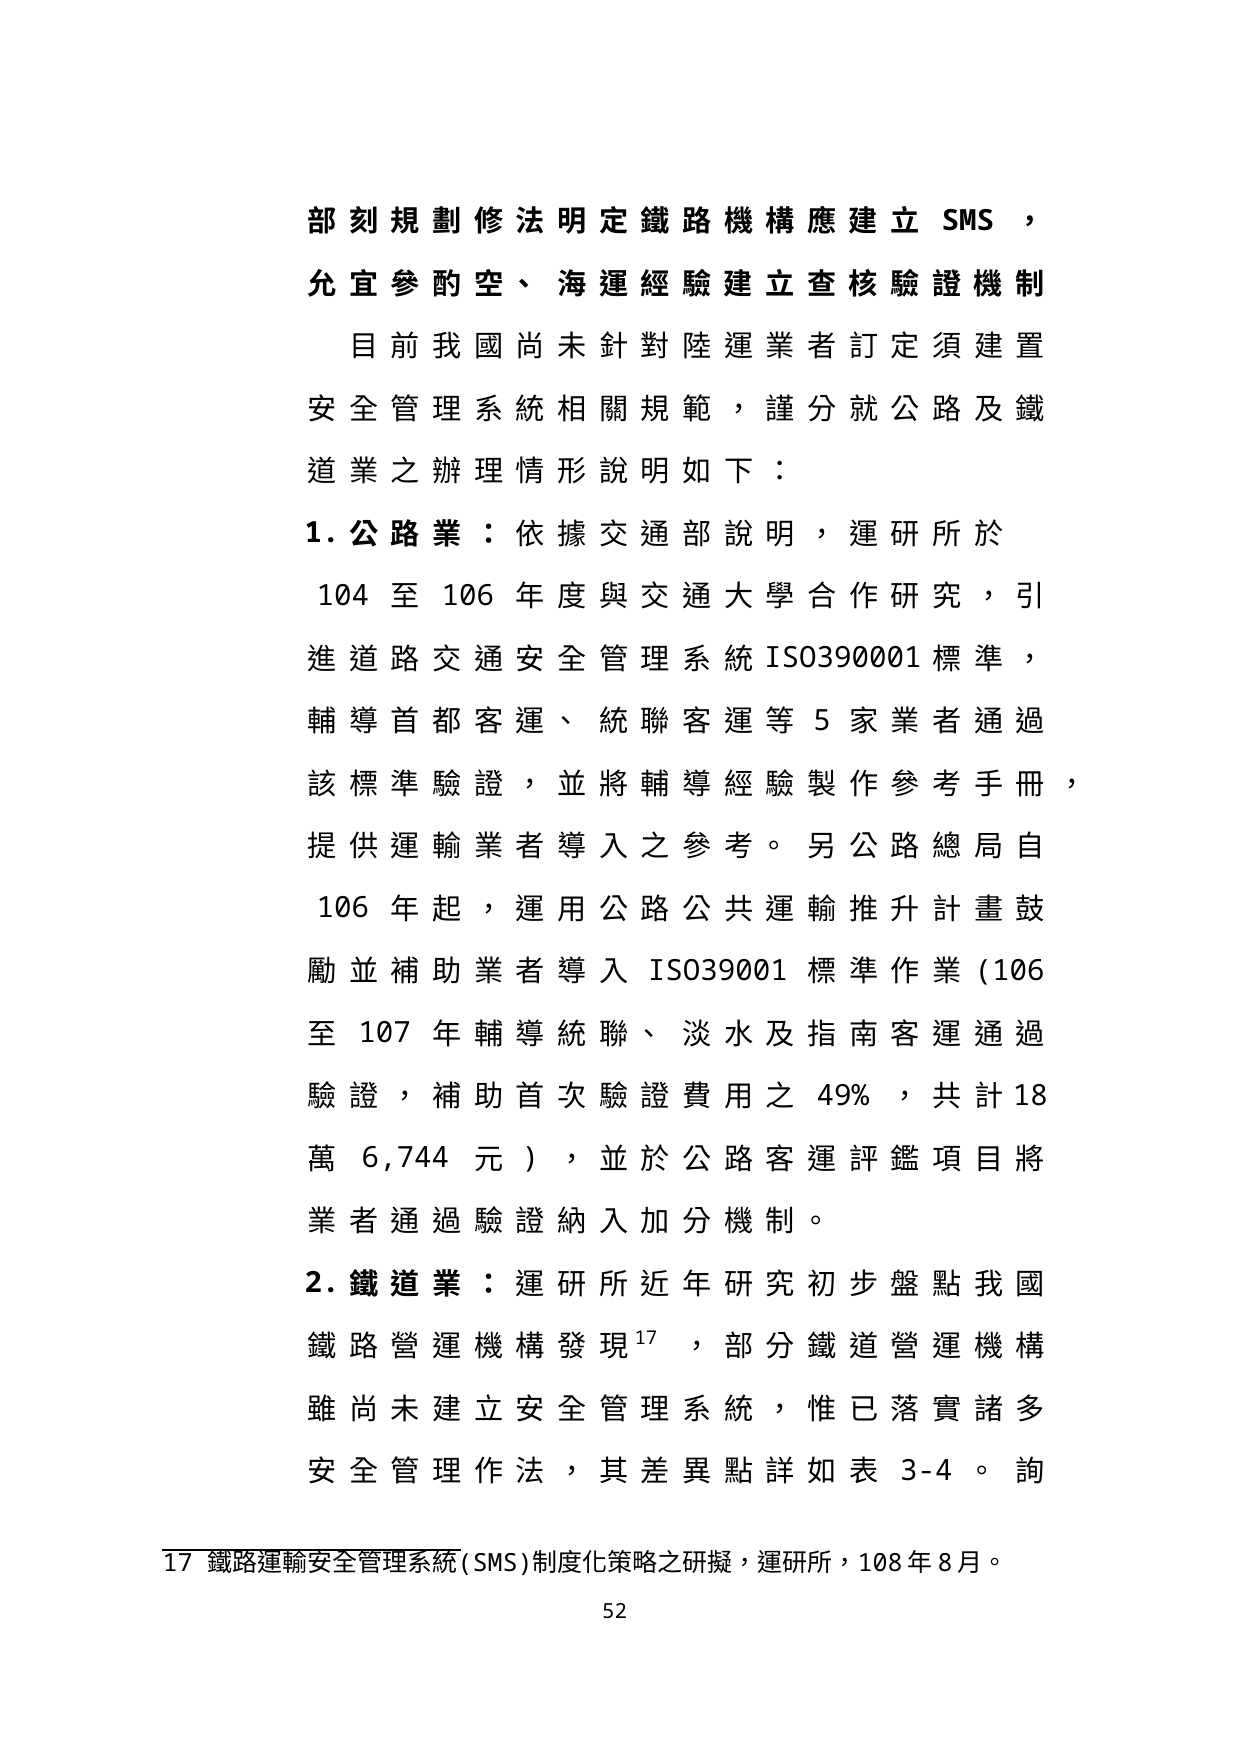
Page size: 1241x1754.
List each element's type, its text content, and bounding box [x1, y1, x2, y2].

text 鐵路運輸安全管理系統(SMS)制度化策略之研擬，運研所，108年8月。 [162, 1550, 1064, 1577]
text 部刻規劃修法明定鐵路機構應建立SMS，允宜參酌空、海運經驗建立查核驗證機制 [235, 177, 1051, 302]
text 1.公路業：依據交通部說明，運研所於104至106年度與交通大學合作研究，引進道路交通安全管理系統ISO390001標準，輔導首都客運、統聯客運等5家業者通過該標準驗證，並將輔導經驗製作參考手冊，提供運輸業者導入之參考。另公路總局自106年起，運用公路公共運輸推升計畫鼓勵並補助業者導入ISO39001標準作業(106至107年輔導統聯、淡水及指南客運通過驗證，補助首次驗證費用之49%，共計18萬6,744元)，並於公路客運評鑑項目將業者通過驗證納入加分機制。 [264, 490, 1051, 1240]
text 目前我國尚未針對陸運業者訂定須建置安全管理系統相關規範，謹分就公路及鐵道業之辦理情形說明如下： [264, 302, 1051, 490]
text 2.鐵道業：運研所近年研究初步盤點我國鐵路營運機構發現，部分鐵道營運機構雖尚未建立安全管理系統，惟已落實諸多安全管理作法，其差異點詳如表3-4。詢據交通部說明，該部為強化鐵路安全監督，刻規劃修正增訂鐵路法第56條之6(相關法規修正條文業已預告)，明定鐵路機構建立安全管理系統，並規定該系統應具備之功能。鑑於我國民航業及海運業已分別推動建立SMS及NSM制度，允宜參酌相關經驗，提出適用我國鐵道系統之安全管理系統架構，發展作業指引，並建立查核驗證相關機制，俾確保制度之有效性 [264, 1240, 1051, 1490]
